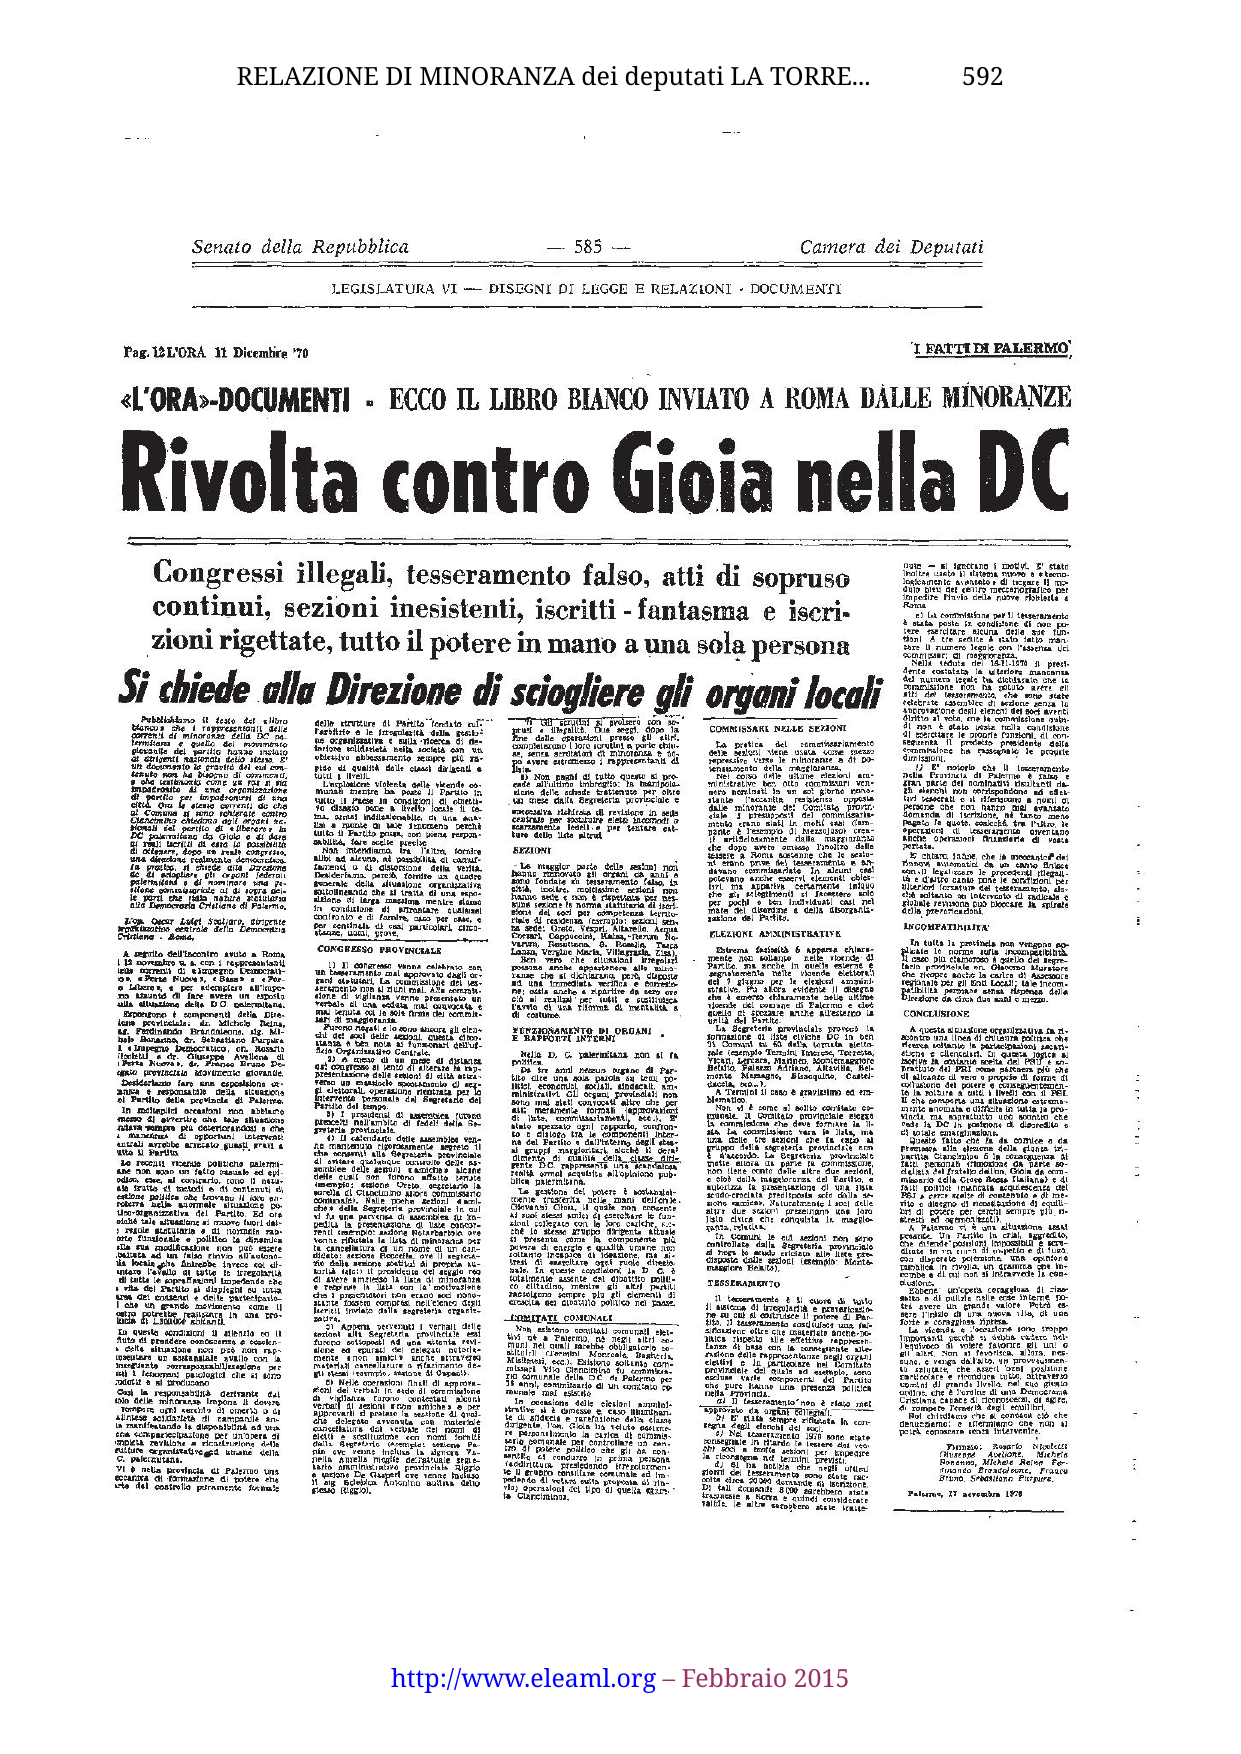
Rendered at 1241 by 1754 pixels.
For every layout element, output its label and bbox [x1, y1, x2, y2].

picture [88, 122, 1152, 1627]
